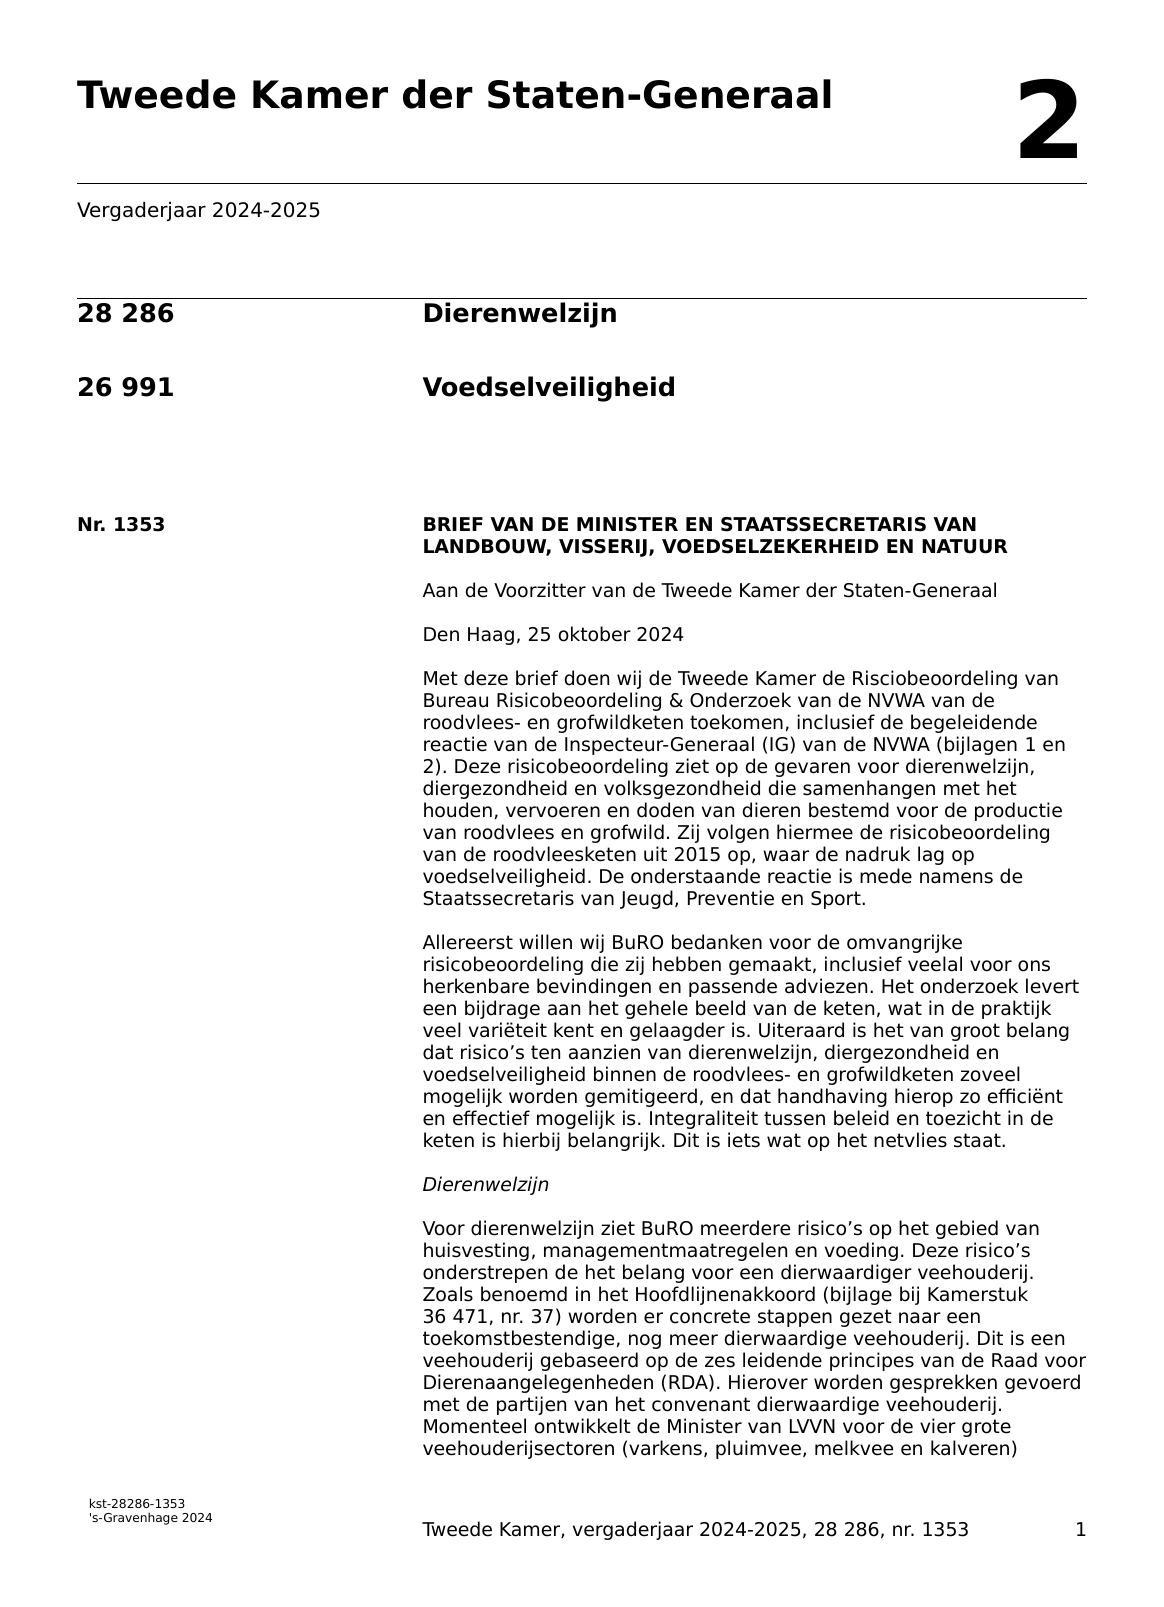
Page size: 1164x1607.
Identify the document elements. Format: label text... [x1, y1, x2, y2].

text 's-Gravenhage 2024 [88, 1511, 323, 1525]
table_header 2 [886, 59, 1087, 183]
text Allereerst willen wij BuRO bedanken voor de omvangrijke risicobeoordeling die zij hebben gemaakt, inclusief veelal voor ons herkenbare bevindingen en passende adviezen. Het onderzoek levert een bijdrage aan het gehele beeld van de keten, wat in de praktijk veel variëteit kent en gelaagder is. Uiteraard is het van groot belang dat risico’s ten aanzien van dierenwelzijn, diergezondheid en voedselveiligheid binnen de roodvlees- en grofwildketen zoveel mogelijk worden gemitigeerd, en dat handhaving hierop zo efficiënt en effectief mogelijk is. Integraliteit tussen beleid en toezicht in de keten is hierbij belangrijk. Dit is iets wat op het netvlies staat. [422, 932, 1087, 1152]
subtitle Nr. 1353 BRIEF VAN DE MINISTER EN STAATSSECRETARIS VAN LANDBOUW, VISSERIJ, VOEDSELZEKERHEID EN NATUUR [77, 514, 1087, 558]
text kst-28286-1353 [88, 1497, 323, 1511]
text Den Haag, 25 oktober 2024 [422, 624, 1087, 646]
text Aan de Voorzitter van de Tweede Kamer der Staten-Generaal [422, 580, 1087, 602]
subtitle 28 286 Dierenwelzijn [77, 299, 1087, 329]
text Voor dierenwelzijn ziet BuRO meerdere risico’s op het gebied van huisvesting, managementmaatregelen en voeding. Deze risico’s onderstrepen de het belang voor een dierwaardiger veehouderij. Zoals benoemd in het Hoofdlijnenakkoord (bijlage bij Kamerstuk 36 471, nr. 37) worden er concrete stappen gezet naar een toekomstbestendige, nog meer dierwaardige veehouderij. Dit is een veehouderij gebaseerd op de zes leidende principes van de Raad voor Dierenaangelegenheden (RDA). Hierover worden gesprekken gevoerd met de partijen van het convenant dierwaardige veehouderij. Momenteel ontwikkelt de Minister van LVVN voor de vier grote veehouderijsectoren (varkens, pluimvee, melkvee en kalveren) [422, 1218, 1087, 1460]
table_header Tweede Kamer der Staten-Generaal [77, 59, 886, 183]
text Met deze brief doen wij de Tweede Kamer de Risciobeoordeling van Bureau Risicobeoordeling & Onderzoek van de NVWA van de roodvlees- en grofwildketen toekomen, inclusief de begeleidende reactie van de Inspecteur-Generaal (IG) van de NVWA (bijlagen 1 en 2). Deze risicobeoordeling ziet op de gevaren voor dierenwelzijn, diergezondheid en volksgezondheid die samenhangen met het houden, vervoeren en doden van dieren bestemd voor de productie van roodvlees en grofwild. Zij volgen hiermee de risicobeoordeling van de roodvleesketen uit 2015 op, waar de nadruk lag op voedselveiligheid. De onderstaande reactie is mede namens de Staatssecretaris van Jeugd, Preventie en Sport. [422, 668, 1087, 910]
subtitle 26 991 Voedselveiligheid [77, 373, 1087, 403]
table_cell Vergaderjaar 2024-2025 [77, 184, 1087, 298]
subtitle Dierenwelzijn [422, 1174, 1087, 1196]
